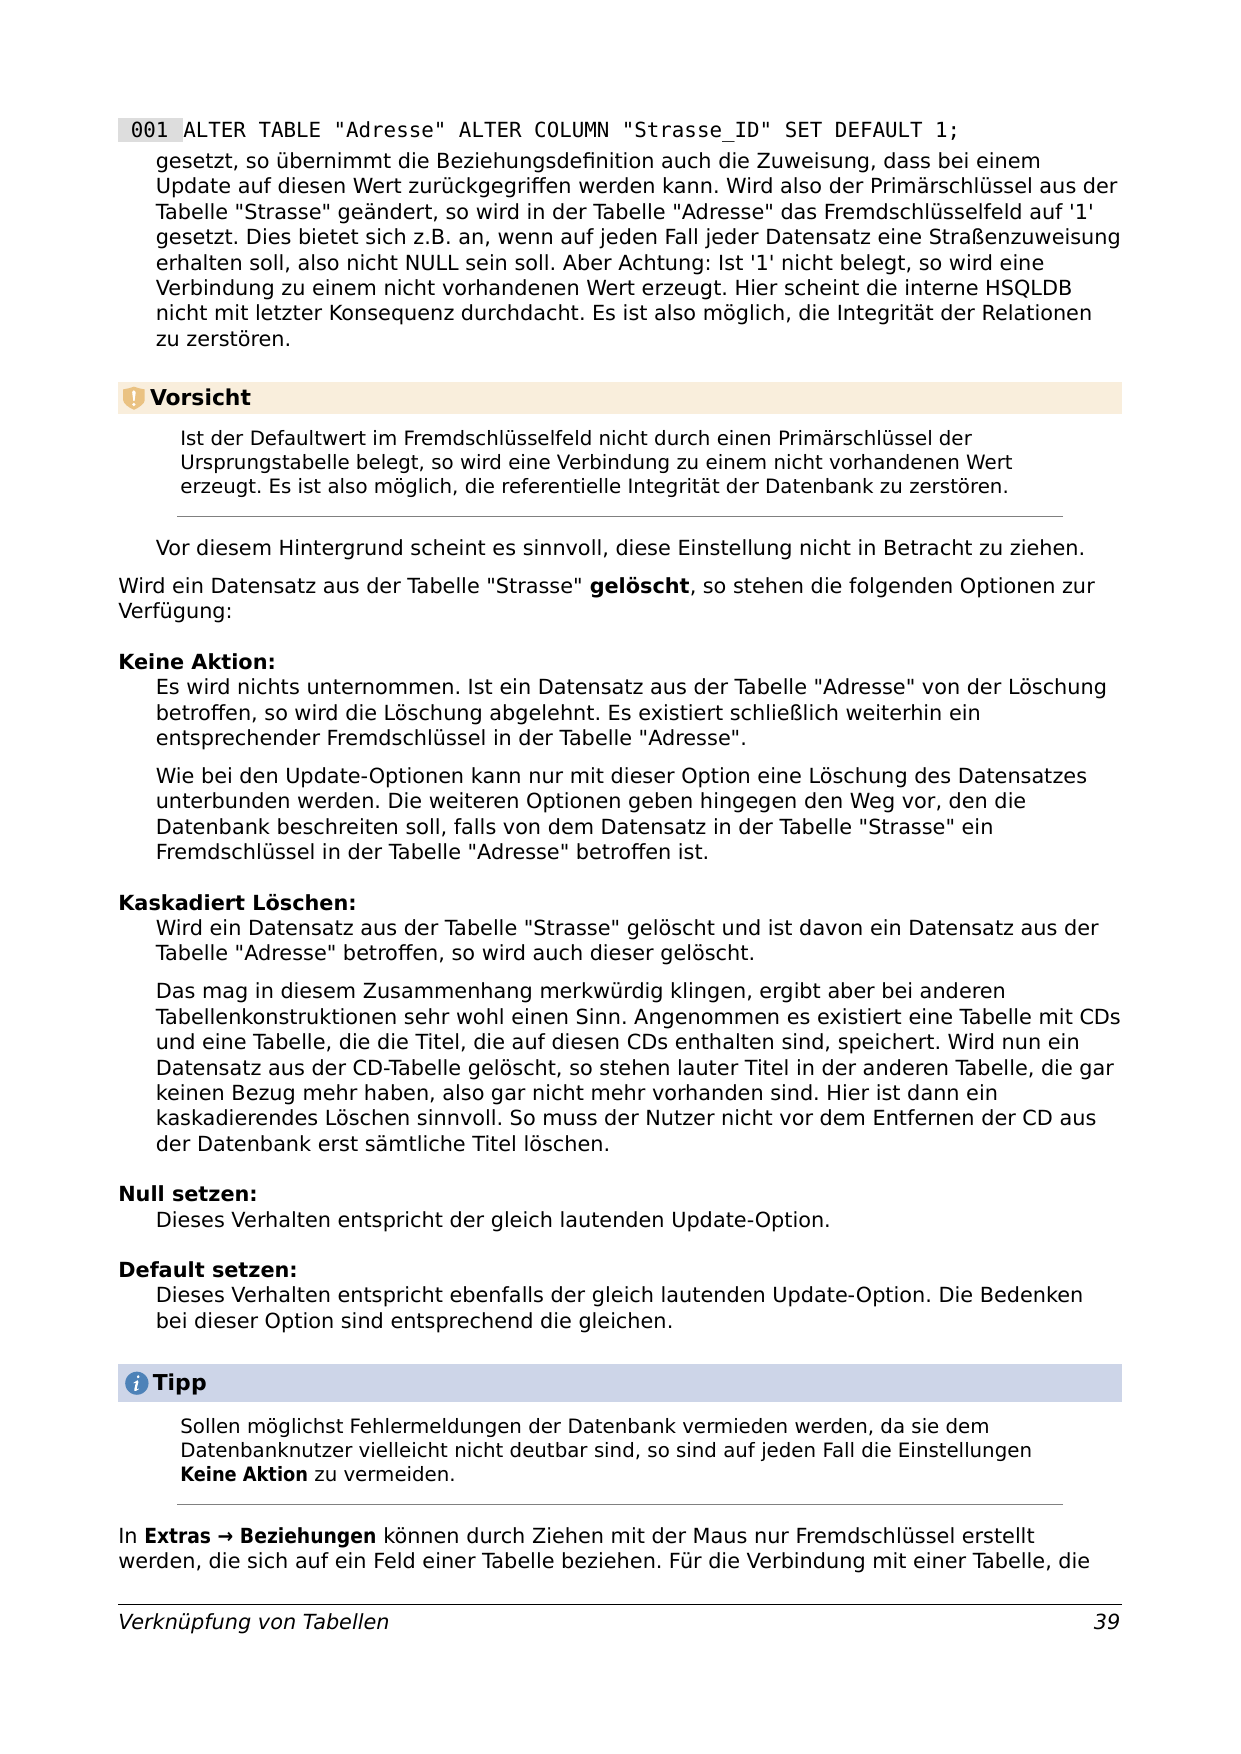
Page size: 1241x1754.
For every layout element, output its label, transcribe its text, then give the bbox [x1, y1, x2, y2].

text Dieses Verhalten entspricht ebenfalls der gleich lautenden Update-Option. Die Bedenken bei dieser Option sind entsprechend die gleichen. [156, 1283, 1122, 1333]
text Sollen möglichst Fehlermeldungen der Datenbank vermieden werden, da sie dem Datenbanknutzer vielleicht nicht deutbar sind, so sind auf jeden Fall die Einstellungen Keine Aktion zu vermeiden. [177, 1415, 1063, 1504]
text Ist der Defaultwert im Fremdschlüsselfeld nicht durch einen Primärschlüssel der Ursprungstabelle belegt, so wird eine Verbindung zu einem nicht vorhandenen Wert erzeugt. Es ist also möglich, die referentielle Integrität der Datenbank zu zerstören. [177, 427, 1063, 516]
text gesetzt, so übernimmt die Beziehungsdefinition auch die Zuweisung, dass bei einem Update auf diesen Wert zurückgegriffen werden kann. Wird also der Primärschlüssel aus der Tabelle "Strasse" geändert, so wird in der Tabelle "Adresse" das Fremdschlüsselfeld auf '1' gesetzt. Dies bietet sich z.B. an, wenn auf jeden Fall jeder Datensatz eine Straßenzuweisung erhalten soll, also nicht NULL sein soll. Aber Achtung: Ist '1' nicht belegt, so wird eine Verbindung zu einem nicht vorhandenen Wert erzeugt. Hier scheint die interne HSQLDB nicht mit letzter Konsequenz durchdacht. Es ist also möglich, die Integrität der Relationen zu zerstören. [156, 149, 1122, 351]
text In Extras → Beziehungen können durch Ziehen mit der Maus nur Fremdschlüssel erstellt werden, die sich auf ein Feld einer Tabelle beziehen. Für die Verbindung mit einer Tabelle, die [118, 1524, 1122, 1573]
text Wird ein Datensatz aus der Tabelle "Strasse" gelöscht, so stehen die folgenden Optionen zur Verfügung: [118, 574, 1122, 623]
list Kaskadiert Löschen: [118, 891, 1122, 915]
list Keine Aktion: [118, 650, 1122, 674]
text Wird ein Datensatz aus der Tabelle "Strasse" gelöscht und ist davon ein Datensatz aus der Tabelle "Adresse" betroffen, so wird auch dieser gelöscht. [156, 916, 1122, 966]
list Vorsicht [118, 382, 1122, 414]
text Es wird nichts unternommen. Ist ein Datensatz aus der Tabelle "Adresse" von der Löschung betroffen, so wird die Löschung abgelehnt. Es existiert schließlich weiterhin ein entsprechender Fremdschlüssel in der Tabelle "Adresse". [156, 675, 1122, 750]
text Wie bei den Update-Optionen kann nur mit dieser Option eine Löschung des Datensatzes unterbunden werden. Die weiteren Optionen geben hingegen den Weg vor, den die Datenbank beschreiten soll, falls von dem Datensatz in der Tabelle "Strasse" ein Fremdschlüssel in der Tabelle "Adresse" betroffen ist. [156, 764, 1122, 864]
list Tipp [118, 1364, 1122, 1402]
list ALTER TABLE "Adresse" ALTER COLUMN "Strasse_ID" SET DEFAULT 1; [183, 118, 1122, 142]
text Dieses Verhalten entspricht der gleich lautenden Update-Option. [156, 1208, 1122, 1232]
list Default setzen: [118, 1258, 1122, 1282]
text Vor diesem Hintergrund scheint es sinnvoll, diese Einstellung nicht in Betracht zu ziehen. [156, 536, 1122, 560]
list Null setzen: [118, 1182, 1122, 1206]
text Das mag in diesem Zusammenhang merkwürdig klingen, ergibt aber bei anderen Tabellenkonstruktionen sehr wohl einen Sinn. Angenommen es existiert eine Tabelle mit CDs und eine Tabelle, die die Titel, die auf diesen CDs enthalten sind, speichert. Wird nun ein Datensatz aus der CD-Tabelle gelöscht, so stehen lauter Titel in der anderen Tabelle, die gar keinen Bezug mehr haben, also gar nicht mehr vorhanden sind. Hier ist dann ein kaskadierendes Löschen sinnvoll. So muss der Nutzer nicht vor dem Entfernen der CD aus der Datenbank erst sämtliche Titel löschen. [156, 979, 1122, 1156]
